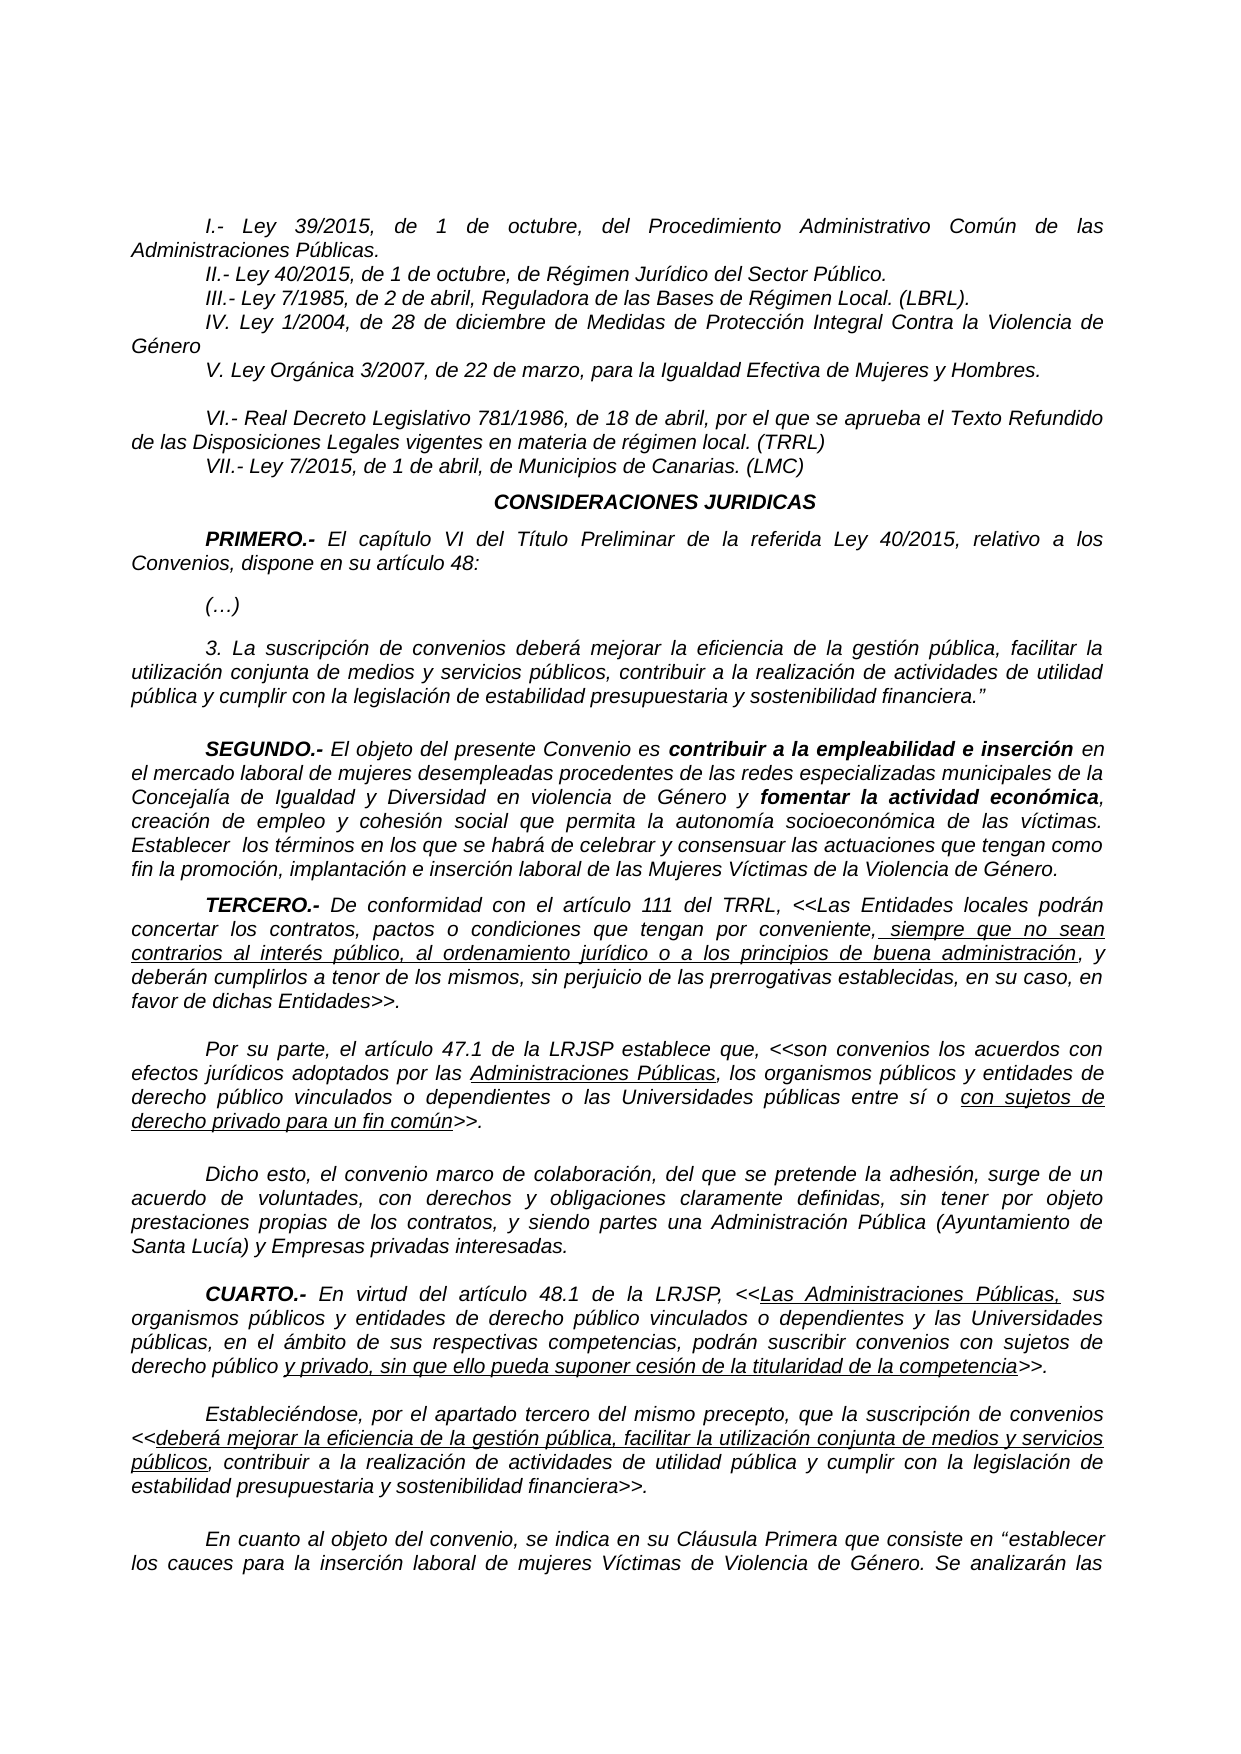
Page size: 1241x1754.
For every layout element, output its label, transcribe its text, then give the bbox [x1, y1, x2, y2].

text PRIMERO.- El capítulo VI del Título Preliminar de la referida Ley 40/2015, relativo a los Convenios, dispone en su artículo 48: [131, 527, 1105, 574]
text Por su parte, el artículo 47.1 de la LRJSP establece que, <<son convenios los acuerdos con efectos jurídicos adoptados por las Administraciones Públicas, los organismos públicos y entidades de derecho público vinculados o dependientes o las Universidades públicas entre sí o con sujetos de derecho privado para un fin común>>. [131, 1037, 1105, 1133]
text SEGUNDO.- El objeto del presente Convenio es contribuir a la empleabilidad e inserción en el mercado laboral de mujeres desempleadas procedentes de las redes especializadas municipales de la Concejalía de Igualdad y Diversidad en violencia de Género y fomentar la actividad económica, creación de empleo y cohesión social que permita la autonomía socioeconómica de las víctimas. Establecer los términos en los que se habrá de celebrar y consensuar las actuaciones que tengan como fin la promoción, implantación e inserción laboral de las Mujeres Víctimas de la Violencia de Género. [131, 737, 1105, 881]
text III.- Ley 7/1985, de 2 de abril, Reguladora de las Bases de Régimen Local. (LBRL). [131, 286, 1105, 310]
text (…) [131, 593, 1105, 617]
text En cuanto al objeto del convenio, se indica en su Cláusula Primera que consiste en “establecer los cauces para la inserción laboral de mujeres Víctimas de Violencia de Género. Se analizarán las [131, 1527, 1105, 1575]
text V. Ley Orgánica 3/2007, de 22 de marzo, para la Igualdad Efectiva de Mujeres y Hombres. [131, 358, 1105, 382]
text I.- Ley 39/2015, de 1 de octubre, del Procedimiento Administrativo Común de las Administraciones Públicas. [131, 214, 1105, 262]
text Dicho esto, el convenio marco de colaboración, del que se pretende la adhesión, surge de un acuerdo de voluntades, con derechos y obligaciones claramente definidas, sin tener por objeto prestaciones propias de los contratos, y siendo partes una Administración Pública (Ayuntamiento de Santa Lucía) y Empresas privadas interesadas. [131, 1162, 1105, 1258]
text VI.- Real Decreto Legislativo 781/1986, de 18 de abril, por el que se aprueba el Texto Refundido de las Disposiciones Legales vigentes en materia de régimen local. (TRRL) [131, 406, 1105, 454]
text VII.- Ley 7/2015, de 1 de abril, de Municipios de Canarias. (LMC) [131, 454, 1105, 478]
text II.- Ley 40/2015, de 1 de octubre, de Régimen Jurídico del Sector Público. [131, 262, 1105, 286]
text Estableciéndose, por el apartado tercero del mismo precepto, que la suscripción de convenios <<deberá mejorar la eficiencia de la gestión pública, facilitar la utilización conjunta de medios y servicios públicos, contribuir a la realización de actividades de utilidad pública y cumplir con la legislación de estabilidad presupuestaria y sostenibilidad financiera>>. [131, 1402, 1105, 1498]
text CUARTO.- En virtud del artículo 48.1 de la LRJSP, <<Las Administraciones Públicas, sus organismos públicos y entidades de derecho público vinculados o dependientes y las Universidades públicas, en el ámbito de sus respectivas competencias, podrán suscribir convenios con sujetos de derecho público y privado, sin que ello pueda suponer cesión de la titularidad de la competencia>>. [131, 1282, 1105, 1378]
text IV. Ley 1/2004, de 28 de diciembre de Medidas de Protección Integral Contra la Violencia de Género [131, 310, 1105, 358]
text 3. La suscripción de convenios deberá mejorar la eficiencia de la gestión pública, facilitar la utilización conjunta de medios y servicios públicos, contribuir a la realización de actividades de utilidad pública y cumplir con la legislación de estabilidad presupuestaria y sostenibilidad financiera.” [131, 636, 1105, 708]
text CONSIDERACIONES JURIDICAS [131, 490, 1105, 514]
text TERCERO.- De conformidad con el artículo 111 del TRRL, <<Las Entidades locales podrán concertar los contratos, pactos o condiciones que tengan por conveniente, siempre que no sean contrarios al interés público, al ordenamiento jurídico o a los principios de buena administración, y deberán cumplirlos a tenor de los mismos, sin perjuicio de las prerrogativas establecidas, en su caso, en favor de dichas Entidades>>. [131, 893, 1105, 1013]
